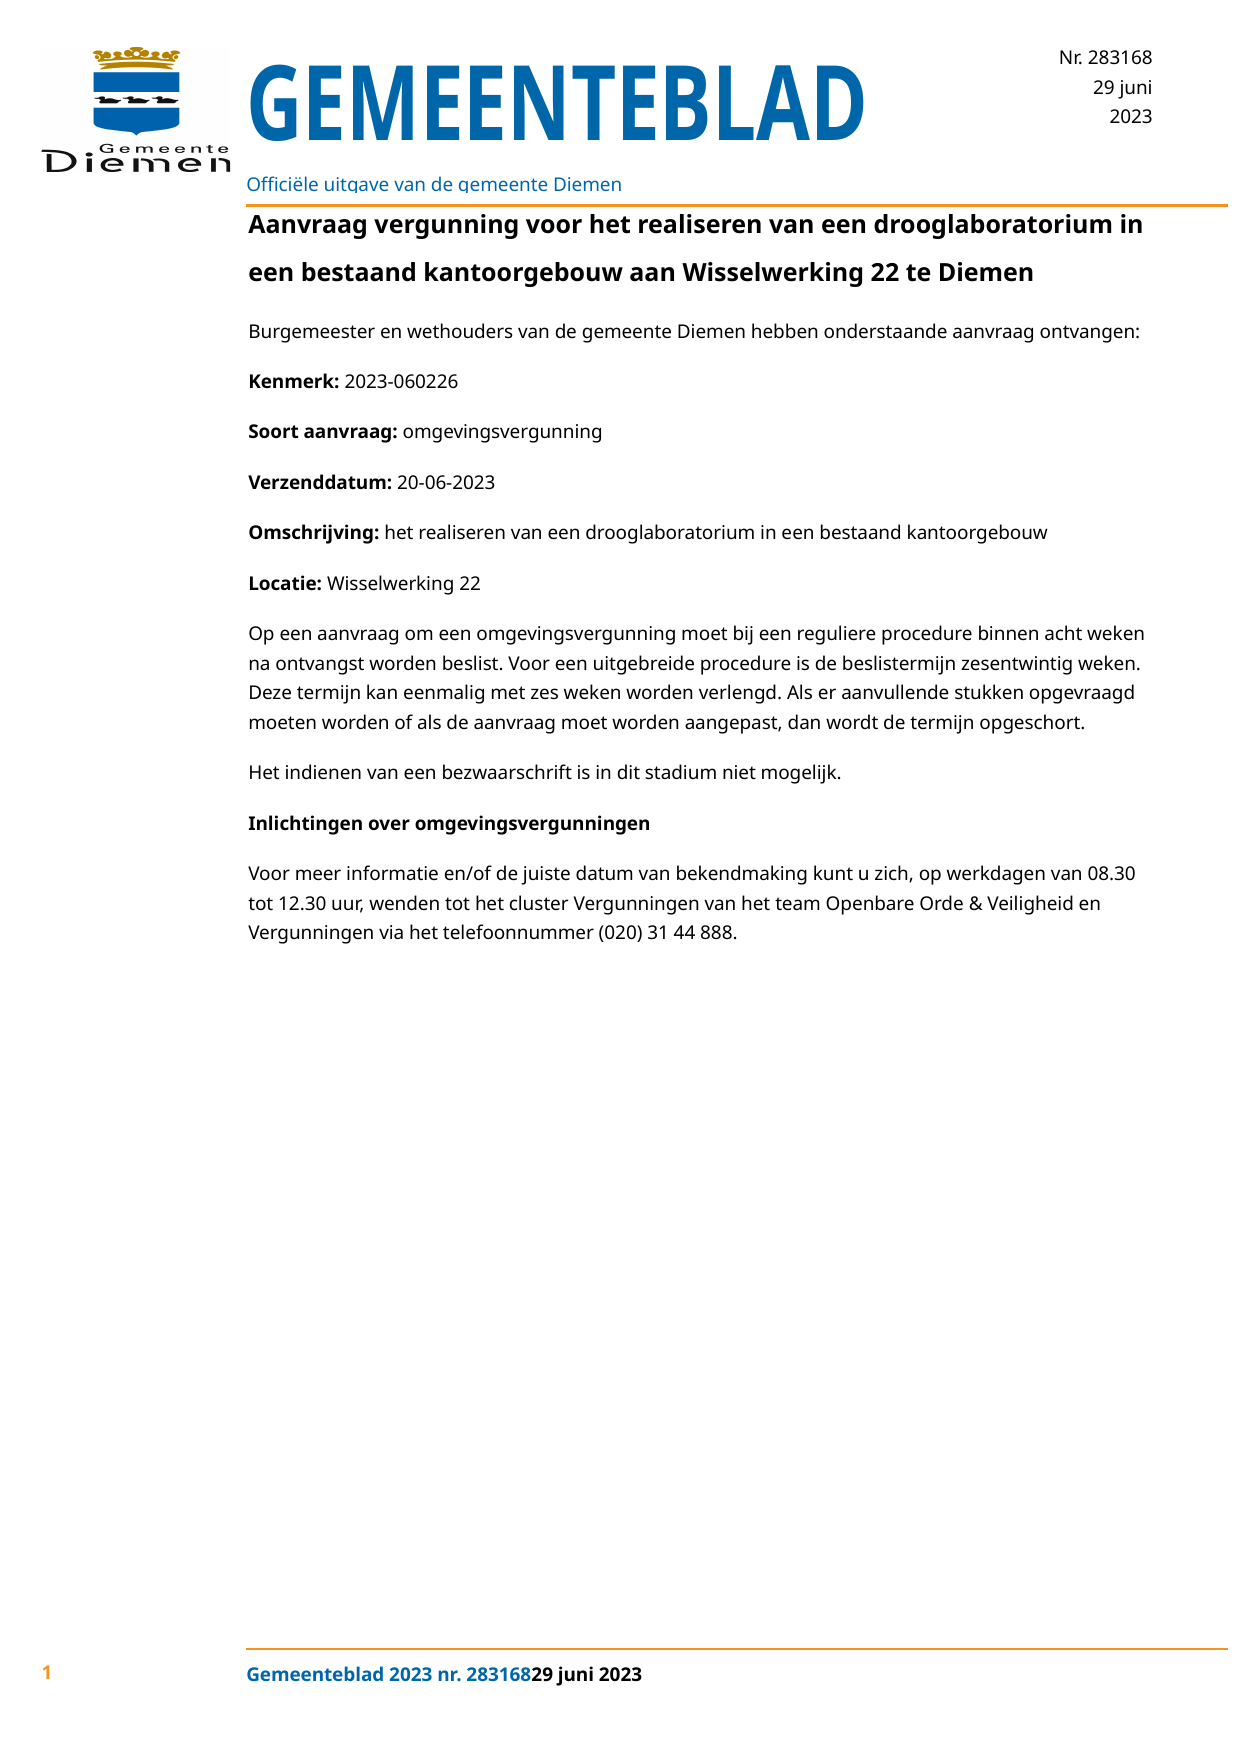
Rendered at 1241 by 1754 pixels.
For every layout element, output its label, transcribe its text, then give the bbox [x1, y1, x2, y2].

picture [41, 47, 231, 172]
text Locatie: Wisselwerking 22 [248, 570, 1152, 596]
text Verzenddatum: 20-06-2023 [248, 469, 1152, 495]
text Inlichtingen over omgevingsvergunningen [248, 810, 1152, 836]
text Voor meer informatie en/of de juiste datum van bekendmaking kunt u zich, op werkdagen van 08.30 tot 12.30 uur, wenden tot het cluster Vergunningen van het team Openbare Orde & Veiligheid en Vergunningen via het telefoonnummer (020) 31 44 888. [248, 860, 1152, 945]
text Soort aanvraag: omgevingsvergunning [248, 419, 1152, 444]
text Omschrijving: het realiseren van een drooglaboratorium in een bestaand kantoorgebouw [248, 519, 1152, 545]
text Op een aanvraag om een omgevingsvergunning moet bij een reguliere procedure binnen acht weken na ontvangst worden beslist. Voor een uitgebreide procedure is de beslistermijn zesentwintig weken. Deze termijn kan eenmalig met zes weken worden verlengd. Als er aanvullende stukken opgevraagd moeten worden of als de aanvraag moet worden aangepast, dan wordt de termijn opgeschort. [248, 620, 1152, 735]
text Aanvraag vergunning voor het realiseren van een drooglaboratorium in een bestaand kantoorgebouw aan Wisselwerking 22 te Diemen [248, 207, 1152, 288]
text Het indienen van een bezwaarschrift is in dit stadium niet mogelijk. [248, 759, 1152, 785]
text Burgemeester en wethouders van de gemeente Diemen hebben onderstaande aanvraag ontvangen: [248, 318, 1152, 344]
text Kenmerk: 2023-060226 [248, 368, 1152, 394]
